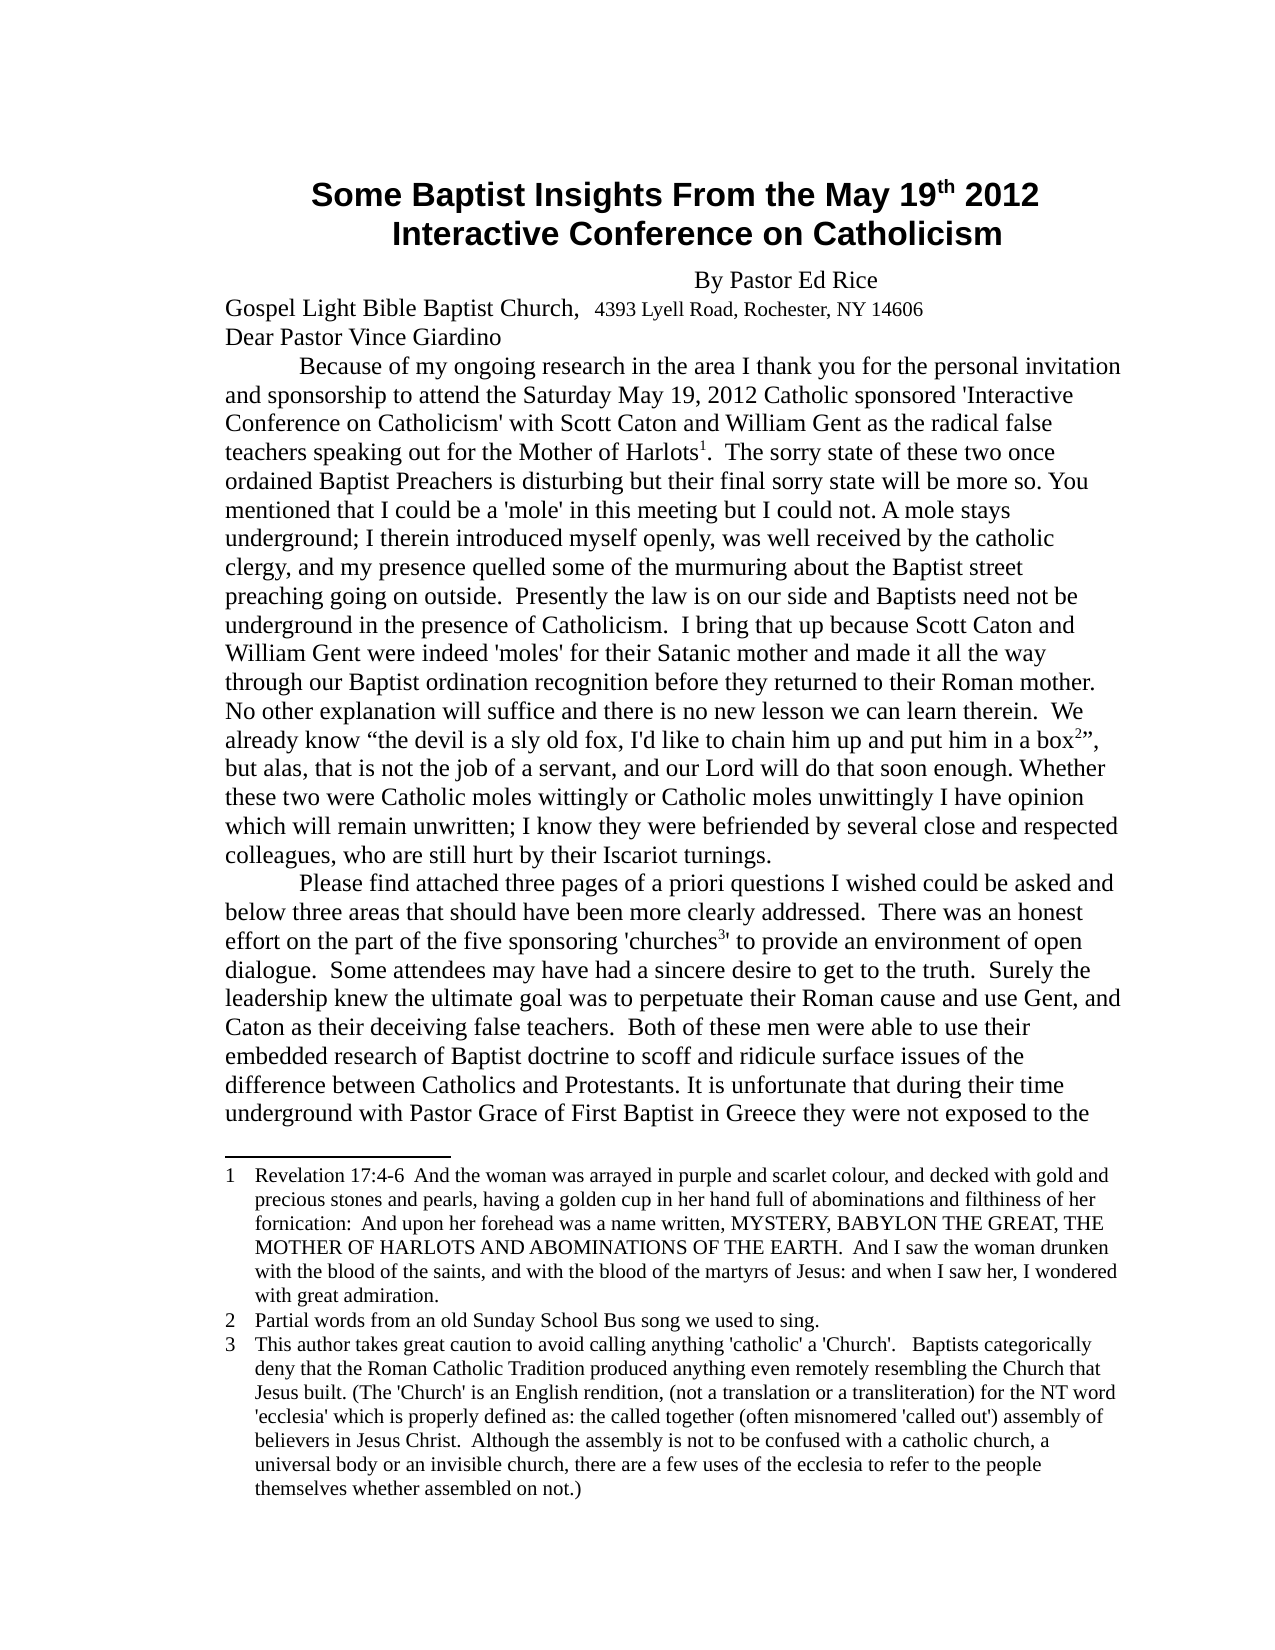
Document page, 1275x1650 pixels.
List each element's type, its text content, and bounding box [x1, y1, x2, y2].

text Gospel Light Bible Baptist Church, 4393 Lyell Road, Rochester, NY 14606 [225, 293, 1125, 322]
text By Pastor Ed Rice [225, 265, 1125, 293]
text Because of my ongoing research in the area I thank you for the personal invitation and sponsorship to attend the Saturday May 19, 2012 Catholic sponsored 'Interactive Conference on Catholicism' with Scott Caton and William Gent as the radical false teachers speaking out for the Mother of Harlots. The sorry state of these two once ordained Baptist Preachers is disturbing but their final sorry state will be more so. You mentioned that I could be a 'mole' in this meeting but I could not. A mole stays underground; I therein introduced myself openly, was well received by the catholic clergy, and my presence quelled some of the murmuring about the Baptist street preaching going on outside. Presently the law is on our side and Baptists need not be underground in the presence of Catholicism. I bring that up because Scott Caton and William Gent were indeed 'moles' for their Satanic mother and made it all the way through our Baptist ordination recognition before they returned to their Roman mother. No other explanation will suffice and there is no new lesson we can learn therein. We already know “the devil is a sly old fox, I'd like to chain him up and put him in a box”, but alas, that is not the job of a servant, and our Lord will do that soon enough. Whether these two were Catholic moles wittingly or Catholic moles unwittingly I have opinion which will remain unwritten; I know they were befriended by several close and respected colleagues, who are still hurt by their Iscariot turnings. [225, 351, 1125, 868]
text Dear Pastor Vince Giardino [225, 322, 1125, 351]
subtitle Some Baptist Insights From the May 19th 2012 Interactive Conference on Catholicism [225, 175, 1125, 252]
text Revelation 17:4-6 And the woman was arrayed in purple and scarlet colour, and decked with gold and precious stones and pearls, having a golden cup in her hand full of abominations and filthiness of her fornication: And upon her forehead was a name written, MYSTERY, BABYLON THE GREAT, THE MOTHER OF HARLOTS AND ABOMINATIONS OF THE EARTH. And I saw the woman drunken with the blood of the saints, and with the blood of the martyrs of Jesus: and when I saw her, I wondered with great admiration. [225, 1163, 1125, 1307]
text This author takes great caution to avoid calling anything 'catholic' a 'Church'. Baptists categorically deny that the Roman Catholic Tradition produced anything even remotely resembling the Church that Jesus built. (The 'Church' is an English rendition, (not a translation or a transliteration) for the NT word 'ecclesia' which is properly defined as: the called together (often misnomered 'called out') assembly of believers in Jesus Christ. Although the assembly is not to be confused with a catholic church, a universal body or an invisible church, there are a few uses of the ecclesia to refer to the people themselves whether assembled on not.) [225, 1332, 1125, 1500]
text Partial words from an old Sunday School Bus song we used to sing. [225, 1307, 1125, 1332]
text Please find attached three pages of a priori questions I wished could be asked and below three areas that should have been more clearly addressed. There was an honest effort on the part of the five sponsoring 'churches' to provide an environment of open dialogue. Some attendees may have had a sincere desire to get to the truth. Surely the leadership knew the ultimate goal was to perpetuate their Roman cause and use Gent, and Caton as their deceiving false teachers. Both of these men were able to use their embedded research of Baptist doctrine to scoff and ridicule surface issues of the difference between Catholics and Protestants. It is unfortunate that during their time underground with Pastor Grace of First Baptist in Greece they were not exposed to the [225, 868, 1125, 1127]
